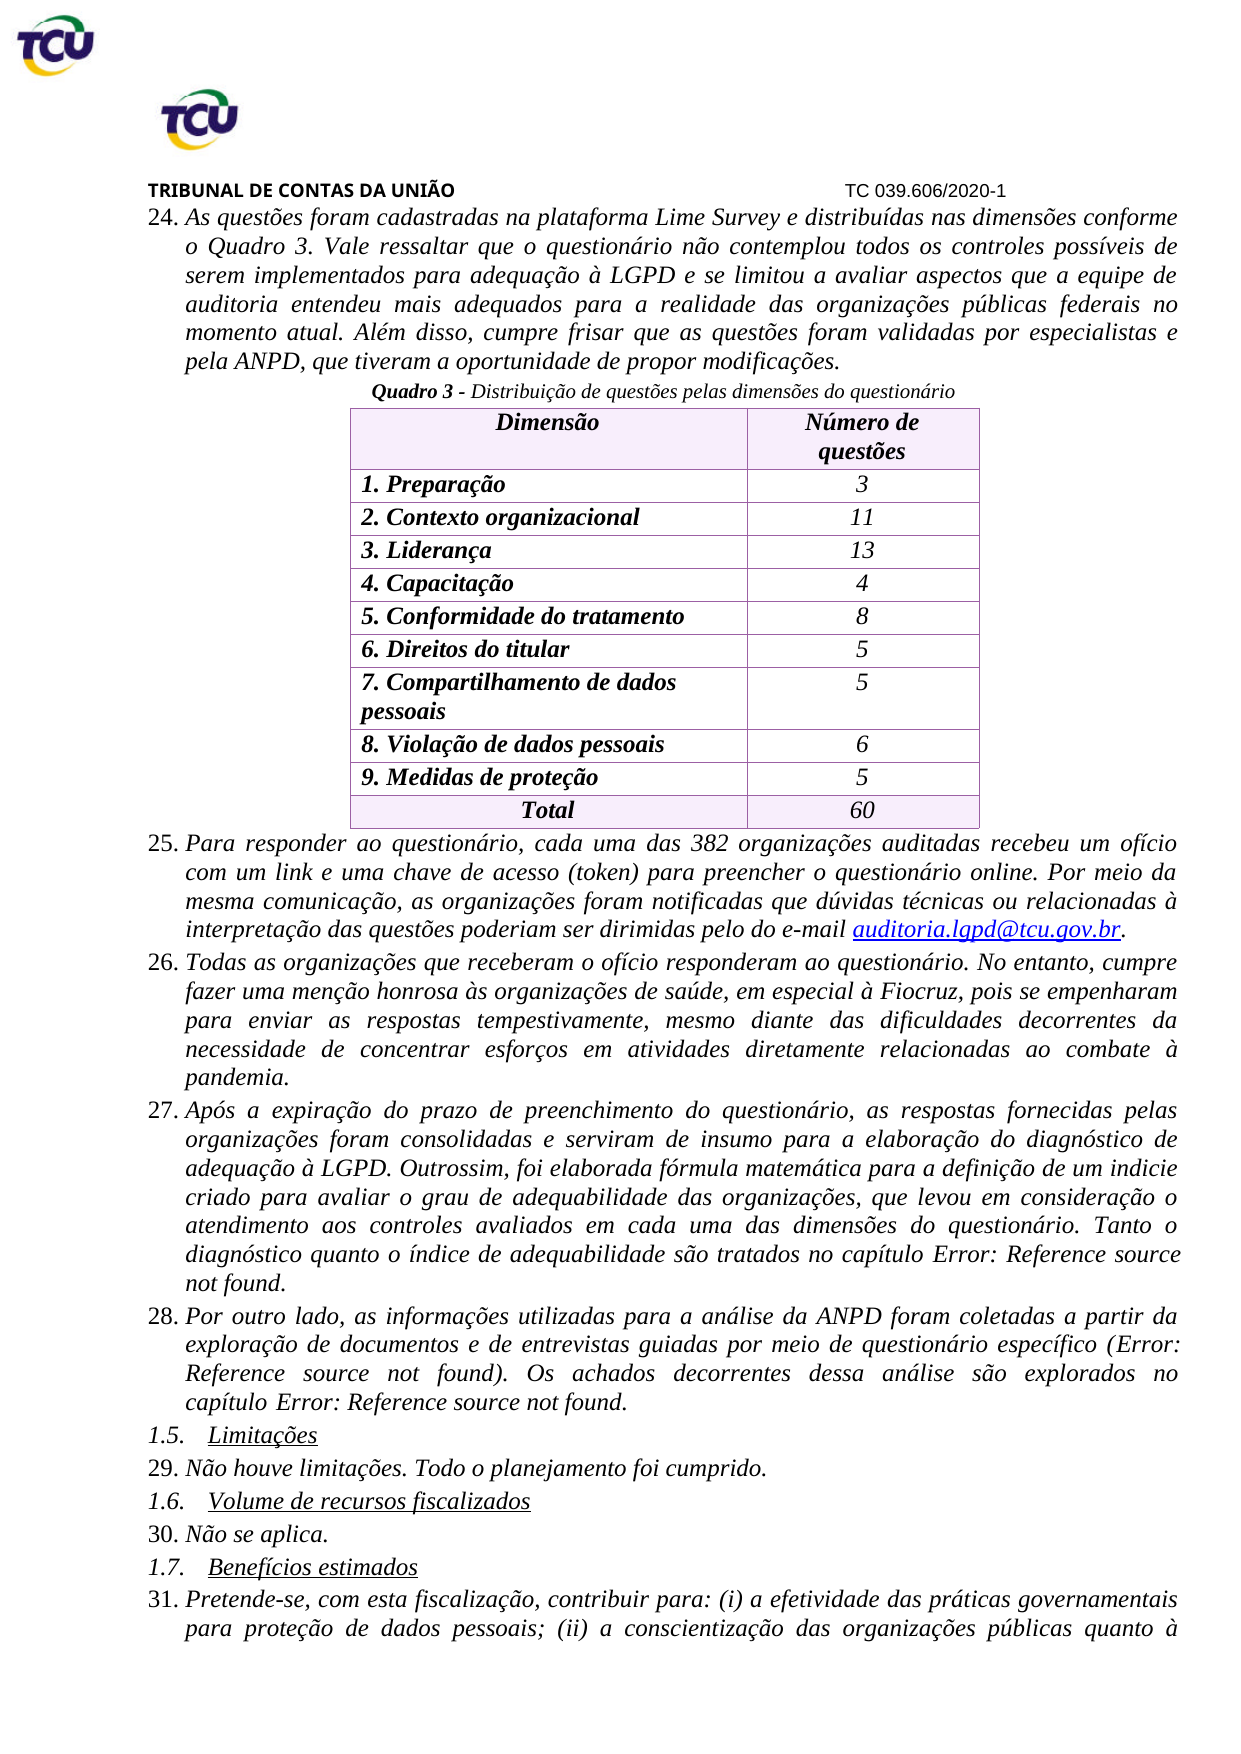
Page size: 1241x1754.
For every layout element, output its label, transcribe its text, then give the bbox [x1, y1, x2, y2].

subtitle Volume de recursos fiscalizados [148, 1486, 1181, 1514]
list Não houve limitações. Todo o planejamento foi cumprido. [148, 1453, 1181, 1482]
list Após a expiração do prazo de preenchimento do questionário, as respostas fornecidas pelas organizações foram consolidadas e serviram de insumo para a elaboração do diagnóstico de adequação à LGPD. Outrossim, foi elaborada fórmula matemática para a definição de um indicie criado para avaliar o grau de adequabilidade das organizações, que levou em consideração o atendimento aos controles avaliados em cada uma das dimensões do questionário. Tanto o diagnóstico quanto o índice de adequabilidade são tratados no capítulo Erro: Origem da referência não encontrada. [148, 1095, 1181, 1297]
table_cell 5 [748, 668, 979, 729]
table_cell 13 [748, 536, 979, 568]
table_cell Total [351, 796, 747, 828]
list Todas as organizações que receberam o ofício responderam ao questionário. No entanto, cumpre fazer uma menção honrosa às organizações de saúde, em especial à Fiocruz, pois se empenharam para enviar as respostas tempestivamente, mesmo diante das dificuldades decorrentes da necessidade de concentrar esforços em atividades diretamente relacionadas ao combate à pandemia. [148, 947, 1181, 1091]
table_cell 4. Capacitação [351, 569, 747, 601]
table_cell 1. Preparação [351, 470, 747, 502]
list Por outro lado, as informações utilizadas para a análise da ANPD foram coletadas a partir da exploração de documentos e de entrevistas guiadas por meio de questionário específico (Erro: Origem da referência não encontrada). Os achados decorrentes dessa análise são explorados no capítulo Erro: Origem da referência não encontrada. [148, 1301, 1181, 1416]
table_cell 11 [748, 503, 979, 535]
table_cell 8. Violação de dados pessoais [351, 730, 747, 762]
table_cell 4 [748, 569, 979, 601]
table_cell 3 [748, 470, 979, 502]
subtitle Benefícios estimados [148, 1552, 1181, 1580]
list Para responder ao questionário, cada uma das 382 organizações auditadas recebeu um ofício com um link e uma chave de acesso (token) para preencher o questionário online. Por meio da mesma comunicação, as organizações foram notificadas que dúvidas técnicas ou relacionadas à interpretação das questões poderiam ser dirimidas pelo do e-mail auditoria.lgpd@tcu.gov.br. [148, 828, 1181, 943]
table_cell 9. Medidas de proteção [351, 763, 747, 795]
list Não se aplica. [148, 1519, 1181, 1547]
table_cell 6 [748, 730, 979, 762]
table_cell 2. Contexto organizacional [351, 503, 747, 535]
table_cell 7. Compartilhamento de dados pessoais [351, 668, 747, 729]
table_cell 5. Conformidade do tratamento [351, 602, 747, 634]
table_header Dimensão [351, 409, 747, 469]
subtitle Limitações [148, 1420, 1181, 1449]
list As questões foram cadastradas na plataforma Lime Survey e distribuídas nas dimensões conforme o Quadro 3. Vale ressaltar que o questionário não contemplou todos os controles possíveis de serem implementados para adequação à LGPD e se limitou a avaliar aspectos que a equipe de auditoria entendeu mais adequados para a realidade das organizações públicas federais no momento atual. Além disso, cumpre frisar que as questões foram validadas por especialistas e pela ANPD, que tiveram a oportunidade de propor modificações. [148, 202, 1181, 375]
table_header Número de questões [748, 409, 979, 469]
table_cell 3. Liderança [351, 536, 747, 568]
table_cell 6. Direitos do titular [351, 635, 747, 667]
table_cell 60 [748, 796, 979, 828]
table_cell 8 [748, 602, 979, 634]
table_cell 5 [748, 763, 979, 795]
table_cell 5 [748, 635, 979, 667]
list Pretende-se, com esta fiscalização, contribuir para: (i) a efetividade das práticas governamentais para proteção de dados pessoais; (ii) a conscientização das organizações públicas quanto à [148, 1584, 1181, 1642]
text Quadro 3 - Distribuição de questões pelas dimensões do questionário [148, 379, 1181, 403]
